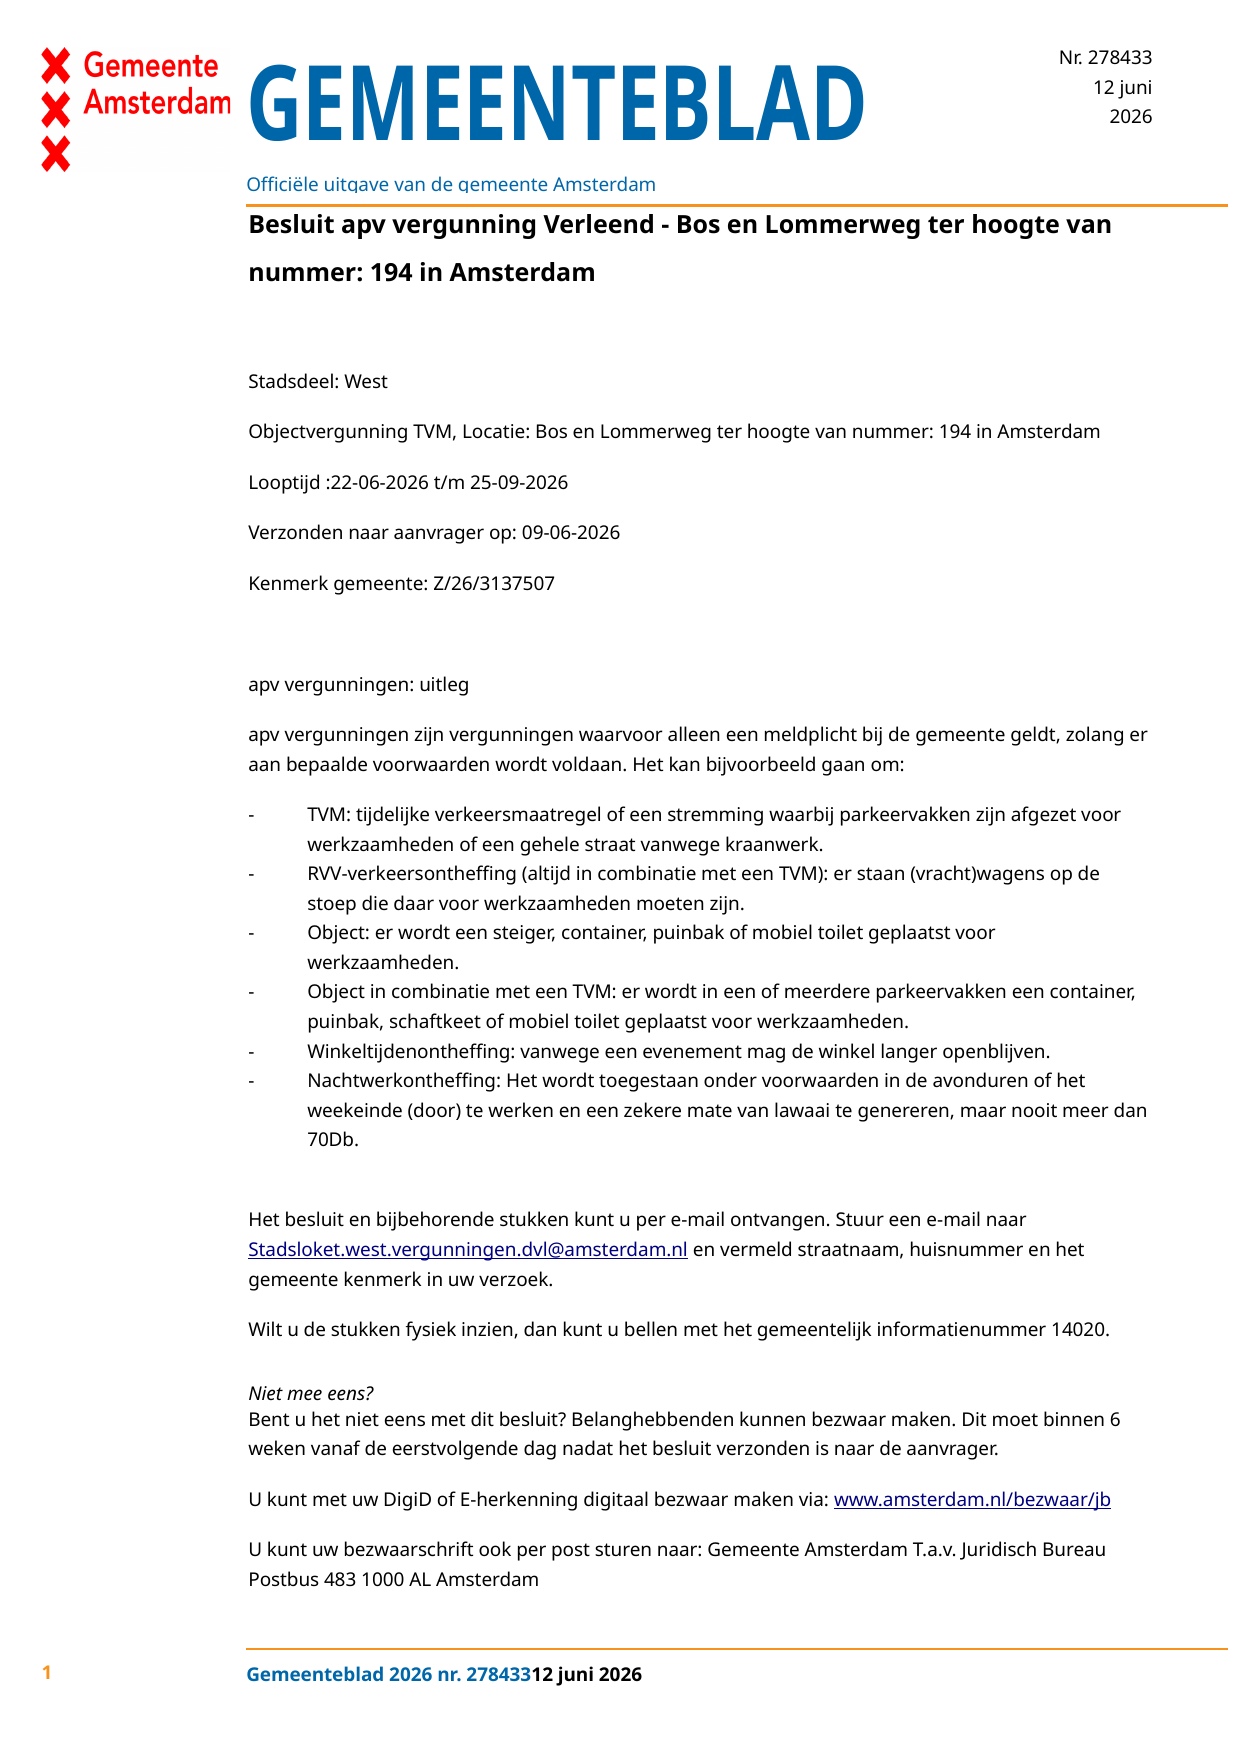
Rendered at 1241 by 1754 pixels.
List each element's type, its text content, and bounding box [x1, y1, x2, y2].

text Stadsdeel: West [248, 368, 1152, 394]
text Bent u het niet eens met dit besluit? Belanghebbenden kunnen bezwaar maken. Dit moet binnen 6 weken vanaf de eerstvolgende dag nadat het besluit verzonden is naar de aanvrager. [248, 1406, 1152, 1461]
list TVM: tijdelijke verkeersmaatregel of een stremming waarbij parkeervakken zijn afgezet voor werkzaamheden of een gehele straat vanwege kraanwerk. [248, 801, 1152, 857]
picture [41, 47, 231, 172]
text Objectvergunning TVM, Locatie: Bos en Lommerweg ter hoogte van nummer: 194 in Amsterdam [248, 419, 1152, 444]
text apv vergunningen: uitleg [248, 671, 1152, 697]
list Nachtwerkontheffing: Het wordt toegestaan onder voorwaarden in de avonduren of het weekeinde (door) te werken en een zekere mate van lawaai te genereren, maar nooit meer dan 70Db. [248, 1067, 1152, 1152]
text Kenmerk gemeente: Z/26/3137507 [248, 570, 1152, 596]
list RVV-verkeersontheffing (altijd in combinatie met een TVM): er staan (vracht)wagens op de stoep die daar voor werkzaamheden moeten zijn. [248, 860, 1152, 916]
text Wilt u de stukken fysiek inzien, dan kunt u bellen met het gemeentelijk informatienummer 14020. [248, 1316, 1152, 1342]
text Looptijd :22-06-2026 t/m 25-09-2026 [248, 469, 1152, 495]
text Het besluit en bijbehorende stukken kunt u per e-mail ontvangen. Stuur een e-mail naar Stadsloket.west.vergunningen.dvl@amsterdam.nl en vermeld straatnaam, huisnummer en het gemeente kenmerk in uw verzoek. [248, 1207, 1152, 1292]
text U kunt met uw DigiD of E-herkenning digitaal bezwaar maken via: www.amsterdam.nl/bezwaar/jb [248, 1486, 1152, 1512]
text apv vergunningen zijn vergunningen waarvoor alleen een meldplicht bij de gemeente geldt, zolang er aan bepaalde voorwaarden wordt voldaan. Het kan bijvoorbeeld gaan om: [248, 721, 1152, 777]
text Verzonden naar aanvrager op: 09-06-2026 [248, 519, 1152, 545]
list Winkeltijdenontheffing: vanwege een evenement mag de winkel langer openblijven. [248, 1038, 1152, 1064]
list Object in combinatie met een TVM: er wordt in een of meerdere parkeervakken een container, puinbak, schaftkeet of mobiel toilet geplaatst voor werkzaamheden. [248, 979, 1152, 1034]
text Niet mee eens? [248, 1380, 1152, 1406]
text U kunt uw bezwaarschrift ook per post sturen naar: Gemeente Amsterdam T.a.v. Juridisch Bureau Postbus 483 1000 AL Amsterdam [248, 1536, 1152, 1592]
text Besluit apv vergunning Verleend - Bos en Lommerweg ter hoogte van nummer: 194 in Amsterdam [248, 207, 1152, 288]
list Object: er wordt een steiger, container, puinbak of mobiel toilet geplaatst voor werkzaamheden. [248, 919, 1152, 975]
